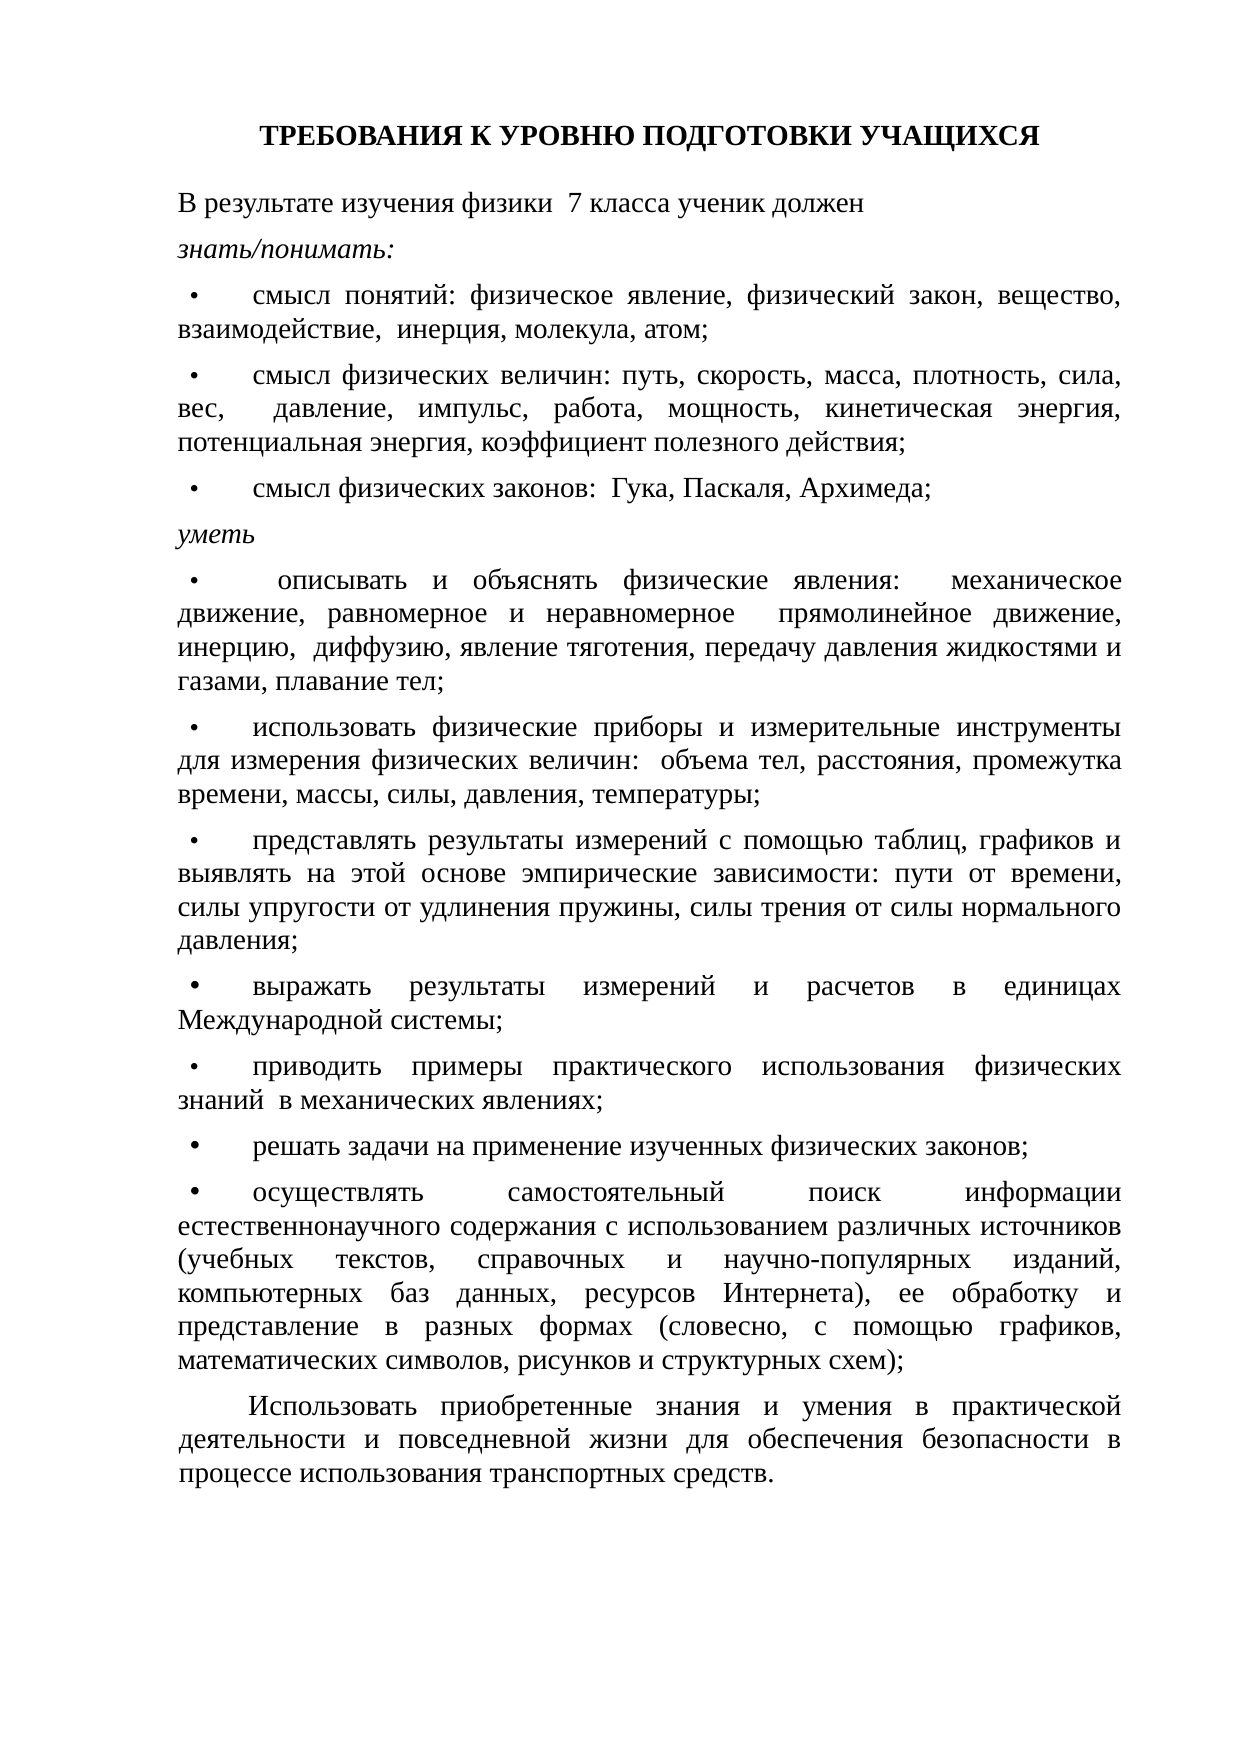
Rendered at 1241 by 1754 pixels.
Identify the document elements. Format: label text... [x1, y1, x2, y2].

list приводить примеры практического использования физических знаний в механических явлениях; [177, 1048, 1122, 1115]
text ТРЕБОВАНИЯ К УРОВНЮ ПОДГОТОВКИ УЧАЩИХСЯ [177, 118, 1122, 152]
list смысл физических величин: путь, скорость, масса, плотность, сила, вес, давление, импульс, работа, мощность, кинетическая энергия, потенциальная энергия, коэффициент полезного действия; [177, 357, 1122, 457]
list осуществлять самостоятельный поиск информации естественнонаучного содержания с использованием различных источников (учебных текстов, справочных и научно-популярных изданий, компьютерных баз данных, ресурсов Интернета), ее обработку и представление в разных формах (словесно, с помощью графиков, математических символов, рисунков и структурных схем); [177, 1174, 1122, 1375]
list решать задачи на применение изученных физических законов; [177, 1128, 1122, 1161]
list использовать физические приборы и измерительные инструменты для измерения физических величин: объема тел, расстояния, промежутка времени, массы, силы, давления, температуры; [177, 709, 1122, 809]
list смысл понятий: физическое явление, физический закон, вещество, взаимодействие, инерция, молекула, атом; [177, 277, 1122, 344]
list смысл физических законов: Гука, Паскаля, Архимеда; [177, 470, 1122, 503]
list Использовать приобретенные знания и умения в практической деятельности и повседневной жизни для обеспечения безопасности в процессе использования транспортных средств. [141, 1388, 1122, 1488]
list описывать и объяснять физические явления: механическое движение, равномерное и неравномерное прямолинейное движение, инерцию, диффузию, явление тяготения, передачу давления жидкостями и газами, плавание тел; [177, 562, 1122, 696]
text знать/понимать: [177, 231, 1122, 265]
text В результате изучения физики 7 класса ученик должен [177, 185, 1122, 219]
list выражать результаты измерений и расчетов в единицах Международной системы; [177, 968, 1122, 1036]
list представлять результаты измерений с помощью таблиц, графиков и выявлять на этой основе эмпирические зависимости: пути от времени, силы упругости от удлинения пружины, силы трения от силы нормального давления; [177, 822, 1122, 956]
list уметь [177, 516, 1122, 549]
